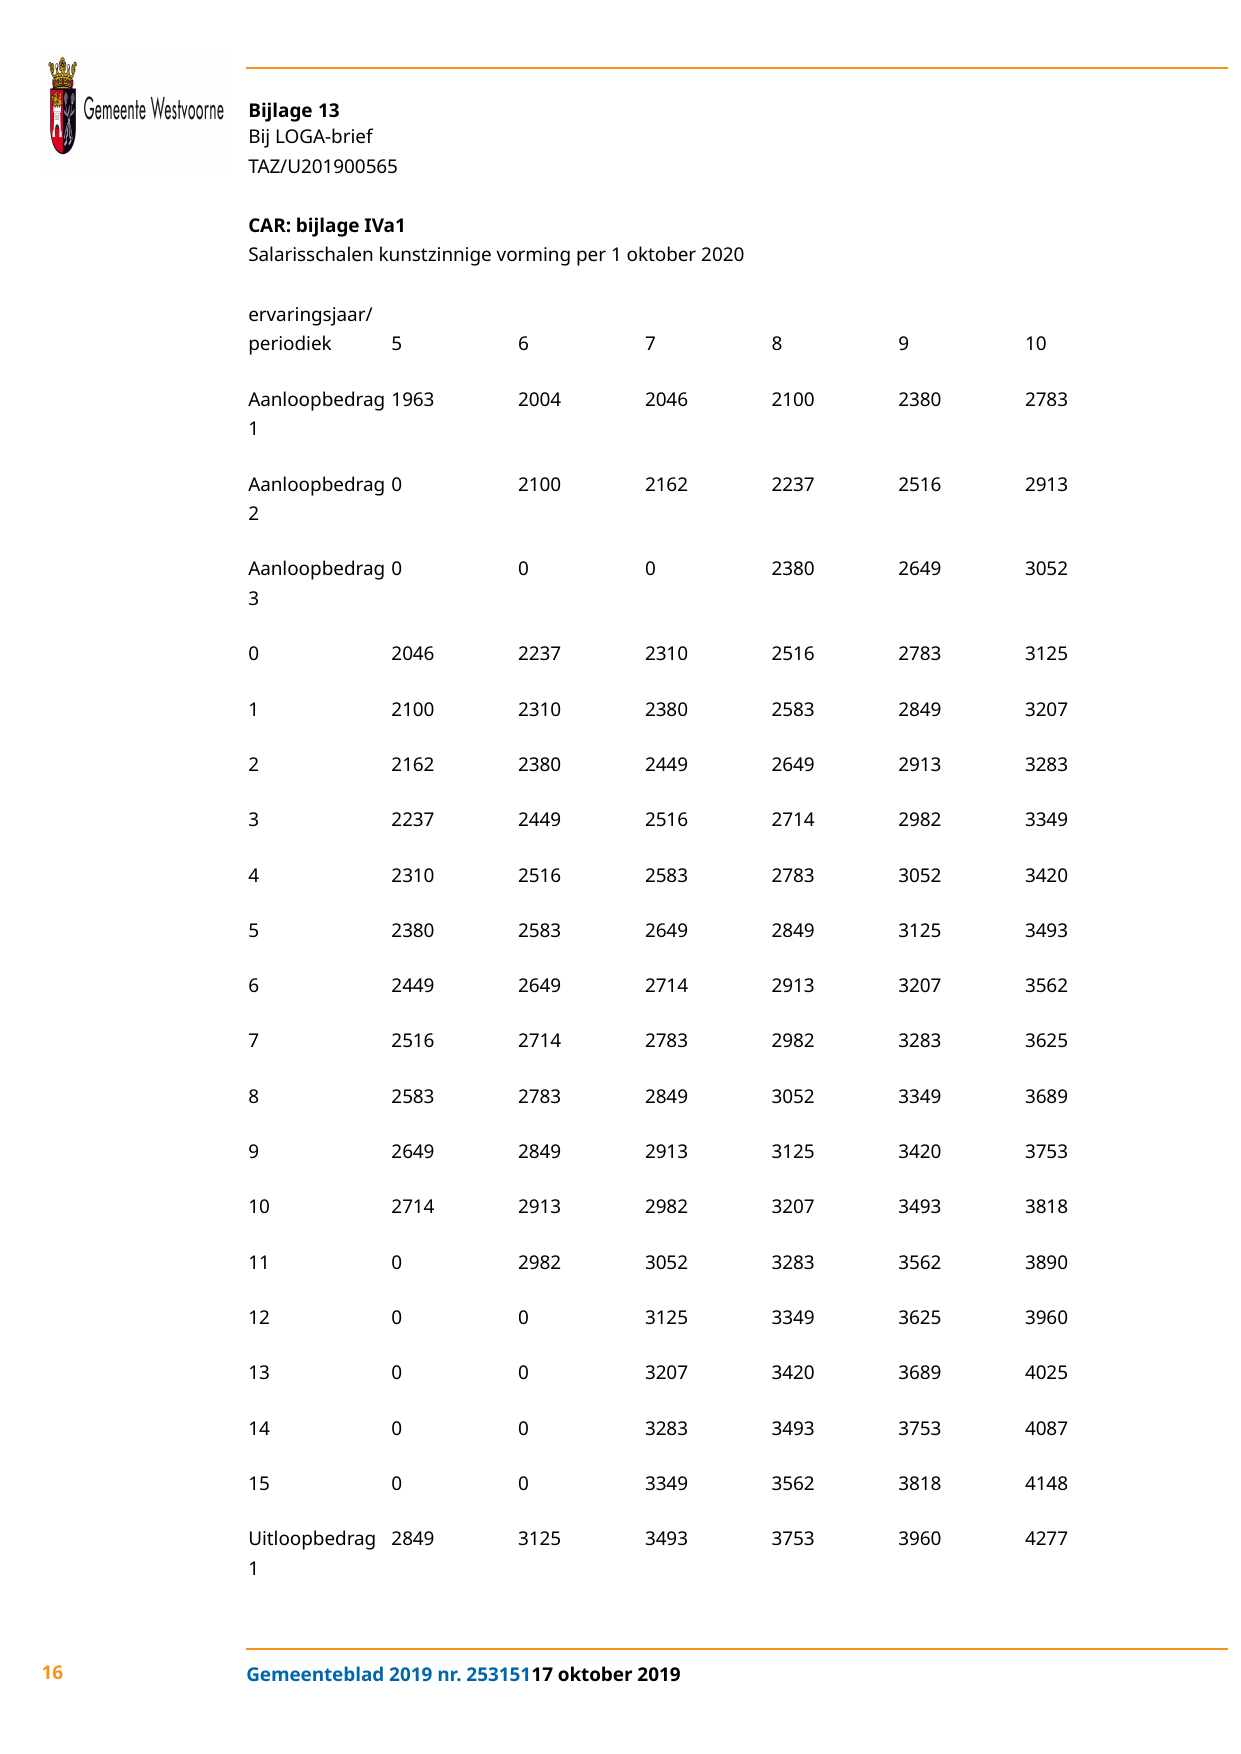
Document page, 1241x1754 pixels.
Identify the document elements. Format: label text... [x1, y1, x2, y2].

table_cell 3052 [771, 1054, 898, 1109]
table_cell 2913 [518, 1164, 645, 1219]
table_cell 0 [518, 526, 645, 611]
table_cell 2004 [518, 356, 645, 441]
table_header 10 [1025, 301, 1152, 356]
text Bij LOGA-brief [248, 123, 1152, 149]
table_cell 3562 [771, 1441, 898, 1496]
table_cell 3493 [645, 1496, 771, 1581]
table_cell 2380 [898, 356, 1025, 441]
table_cell 4277 [1025, 1496, 1152, 1581]
table_cell 3753 [771, 1496, 898, 1581]
table_cell 15 [248, 1441, 391, 1496]
table_cell 2714 [518, 998, 645, 1053]
table_cell 1963 [391, 356, 518, 441]
table_header 5 [391, 301, 518, 356]
table_cell 0 [391, 1385, 518, 1441]
table_cell 3207 [898, 943, 1025, 998]
table_cell 2310 [391, 832, 518, 887]
table_cell 4148 [1025, 1441, 1152, 1496]
table_cell 0 [391, 441, 518, 526]
table_cell 3052 [1025, 526, 1152, 611]
table_cell 2649 [898, 526, 1025, 611]
table_cell 0 [518, 1275, 645, 1330]
table_cell 2310 [518, 666, 645, 722]
table_header 7 [645, 301, 771, 356]
table_cell 2849 [391, 1496, 518, 1581]
table_cell 3753 [1025, 1109, 1152, 1164]
table_cell 10 [248, 1164, 391, 1219]
table_cell 0 [391, 526, 518, 611]
table_cell 2583 [518, 888, 645, 943]
table_cell 3420 [898, 1109, 1025, 1164]
table_cell 2583 [391, 1054, 518, 1109]
table_cell 2649 [518, 943, 645, 998]
table_cell 2649 [771, 722, 898, 777]
table_cell 6 [248, 943, 391, 998]
table_cell 2380 [391, 888, 518, 943]
table_cell 2982 [518, 1219, 645, 1275]
table_cell 2783 [1025, 356, 1152, 441]
table_cell 3349 [645, 1441, 771, 1496]
table_cell 2100 [391, 666, 518, 722]
table_cell 14 [248, 1385, 391, 1441]
table_cell 3052 [898, 832, 1025, 887]
table_cell 2714 [645, 943, 771, 998]
table_cell 3960 [1025, 1275, 1152, 1330]
table_cell 2380 [771, 526, 898, 611]
table_cell 0 [391, 1330, 518, 1385]
table_cell 2 [248, 722, 391, 777]
table_cell 2583 [771, 666, 898, 722]
table_cell 3420 [771, 1330, 898, 1385]
table_cell 3493 [898, 1164, 1025, 1219]
table_cell 3625 [1025, 998, 1152, 1053]
table_cell 3125 [518, 1496, 645, 1581]
table_cell 3349 [898, 1054, 1025, 1109]
table_cell 2046 [391, 611, 518, 666]
table_cell 2516 [645, 777, 771, 832]
table_cell 3125 [771, 1109, 898, 1164]
table_cell 2516 [391, 998, 518, 1053]
table_cell 2783 [645, 998, 771, 1053]
table_cell 3689 [898, 1330, 1025, 1385]
table_cell 2449 [645, 722, 771, 777]
table_cell 3207 [771, 1164, 898, 1219]
table_cell 2783 [518, 1054, 645, 1109]
table_cell 13 [248, 1330, 391, 1385]
table_cell 2913 [898, 722, 1025, 777]
table_cell 3890 [1025, 1219, 1152, 1275]
table_cell 2100 [518, 441, 645, 526]
table_cell 0 [391, 1275, 518, 1330]
table_cell 2449 [391, 943, 518, 998]
table_cell 3125 [645, 1275, 771, 1330]
table_cell Aanloopbedrag 2 [248, 441, 391, 526]
table_cell 4025 [1025, 1330, 1152, 1385]
table_cell 5 [248, 888, 391, 943]
table_cell 3493 [1025, 888, 1152, 943]
table_cell 2783 [898, 611, 1025, 666]
table_cell 3420 [1025, 832, 1152, 887]
table_cell 2714 [391, 1164, 518, 1219]
table_cell 7 [248, 998, 391, 1053]
table_cell 11 [248, 1219, 391, 1275]
table_cell 2649 [645, 888, 771, 943]
table_cell 0 [248, 611, 391, 666]
table_cell 0 [391, 1219, 518, 1275]
table_cell 2913 [645, 1109, 771, 1164]
table_cell 2237 [771, 441, 898, 526]
text TAZ/U201900565 [248, 153, 1152, 179]
table_cell 0 [518, 1441, 645, 1496]
table_cell 2162 [391, 722, 518, 777]
table_cell 12 [248, 1275, 391, 1330]
text Salarisschalen kunstzinnige vorming per 1 oktober 2020 [248, 242, 1152, 267]
table_cell 0 [391, 1441, 518, 1496]
table_cell 2849 [645, 1054, 771, 1109]
table_cell 1 [248, 666, 391, 722]
table_cell 3493 [771, 1385, 898, 1441]
table_cell 2516 [518, 832, 645, 887]
table_cell 2982 [771, 998, 898, 1053]
table_cell 2982 [898, 777, 1025, 832]
table_cell 2237 [518, 611, 645, 666]
table_cell 2982 [645, 1164, 771, 1219]
table_cell 3207 [645, 1330, 771, 1385]
table_cell 3125 [898, 888, 1025, 943]
table_cell 9 [248, 1109, 391, 1164]
table_cell 3283 [1025, 722, 1152, 777]
table_cell 3753 [898, 1385, 1025, 1441]
table_cell 4 [248, 832, 391, 887]
table_cell 3562 [898, 1219, 1025, 1275]
table_cell Uitloopbedrag 1 [248, 1496, 391, 1581]
table_cell 2237 [391, 777, 518, 832]
table_cell 3349 [1025, 777, 1152, 832]
table_header ervaringsjaar/ periodiek [248, 301, 391, 356]
text CAR: bijlage IVa1 [248, 212, 1152, 238]
table_cell 2913 [771, 943, 898, 998]
table_cell 2380 [645, 666, 771, 722]
table_cell 8 [248, 1054, 391, 1109]
table_header 9 [898, 301, 1025, 356]
table_cell 2849 [898, 666, 1025, 722]
table_cell Aanloopbedrag 3 [248, 526, 391, 611]
table_header 8 [771, 301, 898, 356]
table_cell 0 [645, 526, 771, 611]
table_cell 3283 [645, 1385, 771, 1441]
table_cell 0 [518, 1330, 645, 1385]
table_cell 2449 [518, 777, 645, 832]
table_cell 3349 [771, 1275, 898, 1330]
picture [41, 47, 231, 172]
table_cell 3818 [898, 1441, 1025, 1496]
table_cell 2583 [645, 832, 771, 887]
table_cell 0 [518, 1385, 645, 1441]
table_cell 2046 [645, 356, 771, 441]
table_cell 3207 [1025, 666, 1152, 722]
table_cell 3052 [645, 1219, 771, 1275]
table_cell 2162 [645, 441, 771, 526]
table_cell 2380 [518, 722, 645, 777]
table_cell 2100 [771, 356, 898, 441]
table_cell 2516 [898, 441, 1025, 526]
table_cell 2516 [771, 611, 898, 666]
text Bijlage 13 [248, 95, 1152, 123]
table_cell 2649 [391, 1109, 518, 1164]
table_cell 2714 [771, 777, 898, 832]
table_cell Aanloopbedrag 1 [248, 356, 391, 441]
table_cell 3818 [1025, 1164, 1152, 1219]
table_cell 2783 [771, 832, 898, 887]
table_cell 3125 [1025, 611, 1152, 666]
table_cell 2310 [645, 611, 771, 666]
table_cell 3625 [898, 1275, 1025, 1330]
table_cell 3562 [1025, 943, 1152, 998]
table_cell 4087 [1025, 1385, 1152, 1441]
table_cell 3283 [898, 998, 1025, 1053]
table_cell 3960 [898, 1496, 1025, 1581]
table_header 6 [518, 301, 645, 356]
table_cell 3689 [1025, 1054, 1152, 1109]
table_cell 3283 [771, 1219, 898, 1275]
table_cell 2849 [518, 1109, 645, 1164]
table_cell 3 [248, 777, 391, 832]
table_cell 2849 [771, 888, 898, 943]
table_cell 2913 [1025, 441, 1152, 526]
